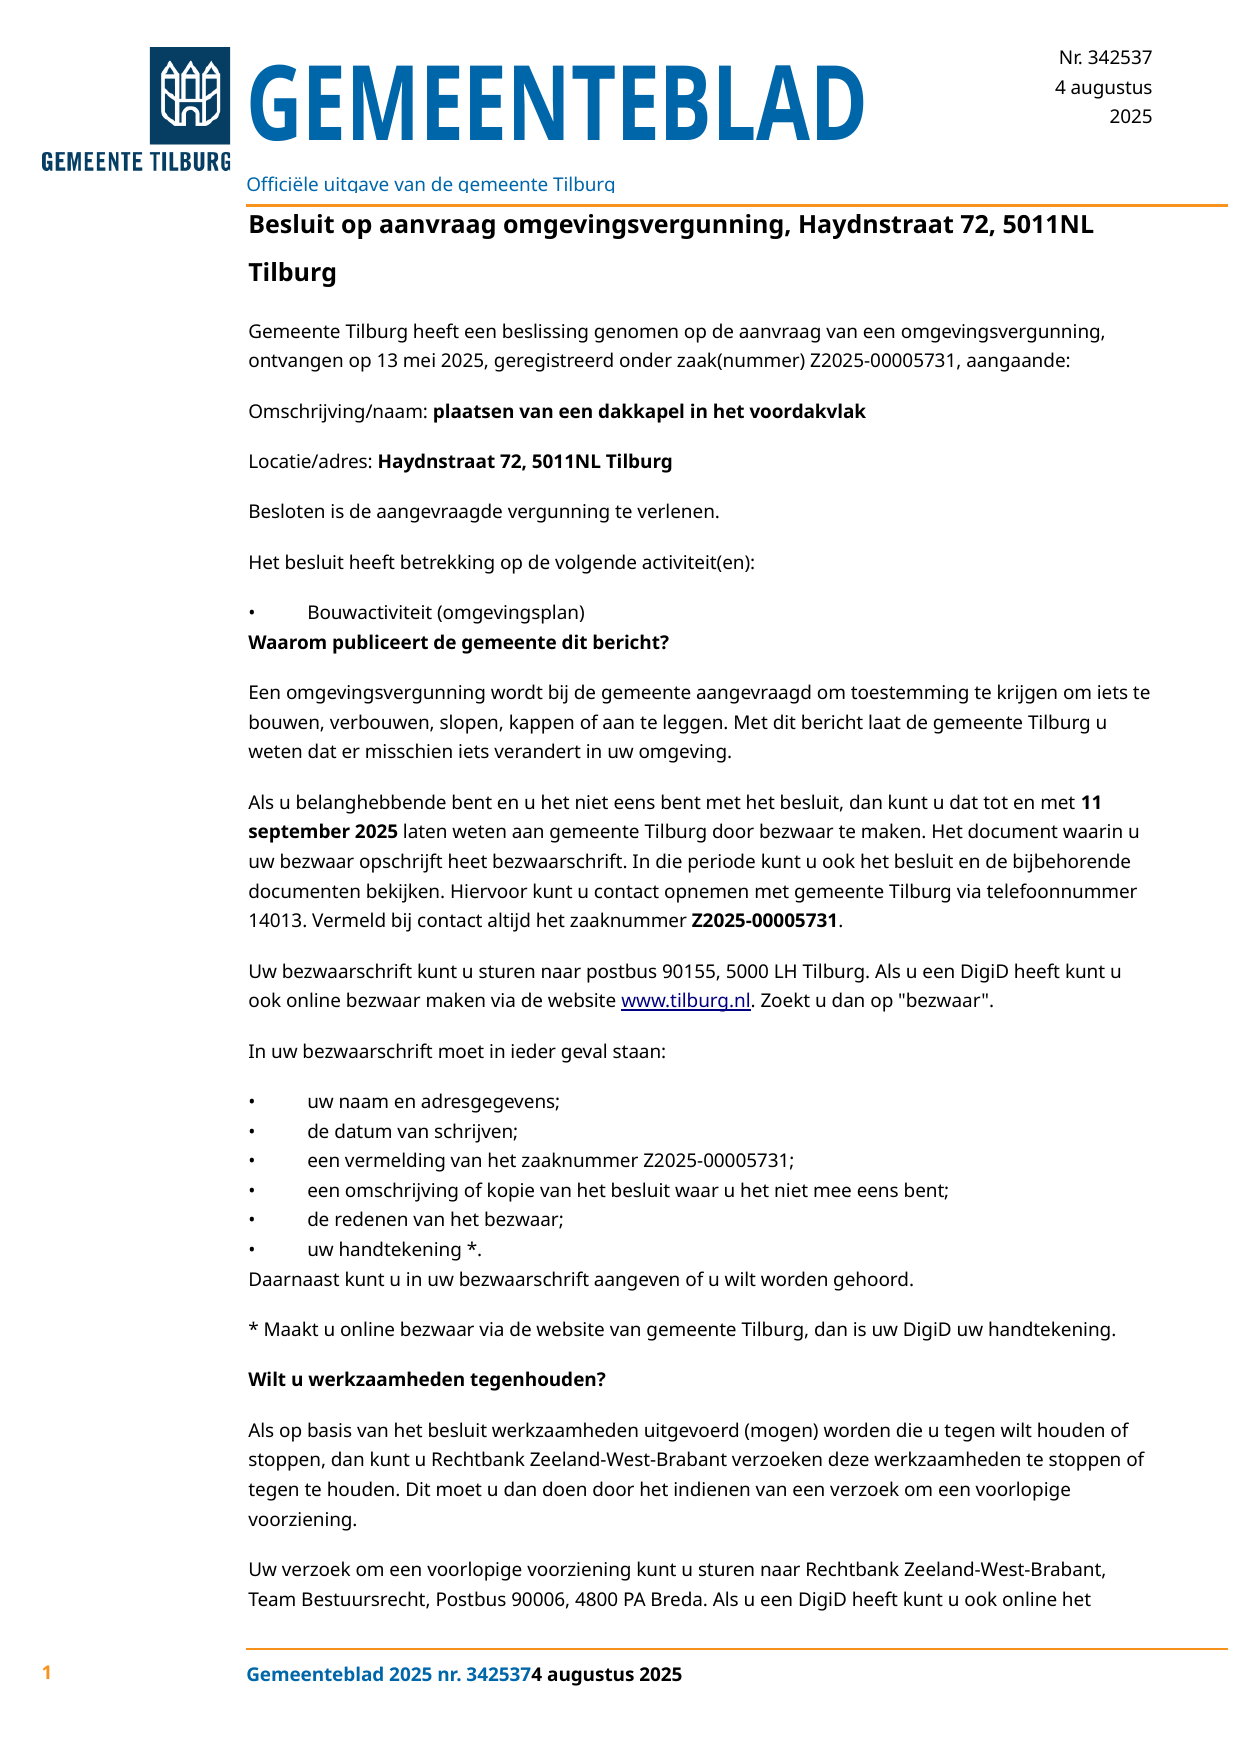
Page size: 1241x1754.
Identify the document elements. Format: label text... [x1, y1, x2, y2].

list uw naam en adresgegevens; [248, 1088, 1152, 1114]
text Besluit op aanvraag omgevingsvergunning, Haydnstraat 72, 5011NL Tilburg [248, 207, 1152, 288]
picture [41, 47, 231, 172]
text Een omgevingsvergunning wordt bij de gemeente aangevraagd om toestemming te krijgen om iets te bouwen, verbouwen, slopen, kappen of aan te leggen. Met dit bericht laat de gemeente Tilburg u weten dat er misschien iets verandert in uw omgeving. [248, 679, 1152, 764]
text Wilt u werkzaamheden tegenhouden? [248, 1367, 1152, 1392]
text Omschrijving/naam: plaatsen van een dakkapel in het voordakvlak [248, 398, 1152, 424]
text Als u belanghebbende bent en u het niet eens bent met het besluit, dan kunt u dat tot en met 11 september 2025 laten weten aan gemeente Tilburg door bezwaar te maken. Het document waarin u uw bezwaar opschrijft heet bezwaarschrift. In die periode kunt u ook het besluit en de bijbehorende documenten bekijken. Hiervoor kunt u contact opnemen met gemeente Tilburg via telefoonnummer 14013. Vermeld bij contact altijd het zaaknummer Z2025-00005731. [248, 789, 1152, 933]
text Locatie/adres: Haydnstraat 72, 5011NL Tilburg [248, 448, 1152, 474]
list de redenen van het bezwaar; [248, 1207, 1152, 1232]
list Bouwactiviteit (omgevingsplan) [248, 599, 1152, 625]
list uw handtekening *. [248, 1236, 1152, 1262]
text Als op basis van het besluit werkzaamheden uitgevoerd (mogen) worden die u tegen wilt houden of stoppen, dan kunt u Rechtbank Zeeland-West-Brabant verzoeken deze werkzaamheden te stoppen of tegen te houden. Dit moet u dan doen door het indienen van een verzoek om een voorlopige voorziening. [248, 1417, 1152, 1532]
text Besloten is de aangevraagde vergunning te verlenen. [248, 499, 1152, 524]
text Waarom publiceert de gemeente dit bericht? [248, 629, 1152, 655]
text Daarnaast kunt u in uw bezwaarschrift aangeven of u wilt worden gehoord. [248, 1266, 1152, 1292]
list een omschrijving of kopie van het besluit waar u het niet mee eens bent; [248, 1177, 1152, 1203]
text * Maakt u online bezwaar via de website van gemeente Tilburg, dan is uw DigiD uw handtekening. [248, 1316, 1152, 1342]
text Gemeente Tilburg heeft een beslissing genomen op de aanvraag van een omgevingsvergunning, ontvangen op 13 mei 2025, geregistreerd onder zaak(nummer) Z2025-00005731, aangaande: [248, 318, 1152, 373]
text Het besluit heeft betrekking op de volgende activiteit(en): [248, 549, 1152, 575]
list een vermelding van het zaaknummer Z2025-00005731; [248, 1147, 1152, 1173]
text In uw bezwaarschrift moet in ieder geval staan: [248, 1038, 1152, 1064]
list de datum van schrijven; [248, 1118, 1152, 1144]
text Uw bezwaarschrift kunt u sturen naar postbus 90155, 5000 LH Tilburg. Als u een DigiD heeft kunt u ook online bezwaar maken via de website www.tilburg.nl. Zoekt u dan op "bezwaar". [248, 958, 1152, 1013]
text Uw verzoek om een voorlopige voorziening kunt u sturen naar Rechtbank Zeeland-West-Brabant, Team Bestuursrecht, Postbus 90006, 4800 PA Breda. Als u een DigiD heeft kunt u ook online het [248, 1556, 1152, 1612]
